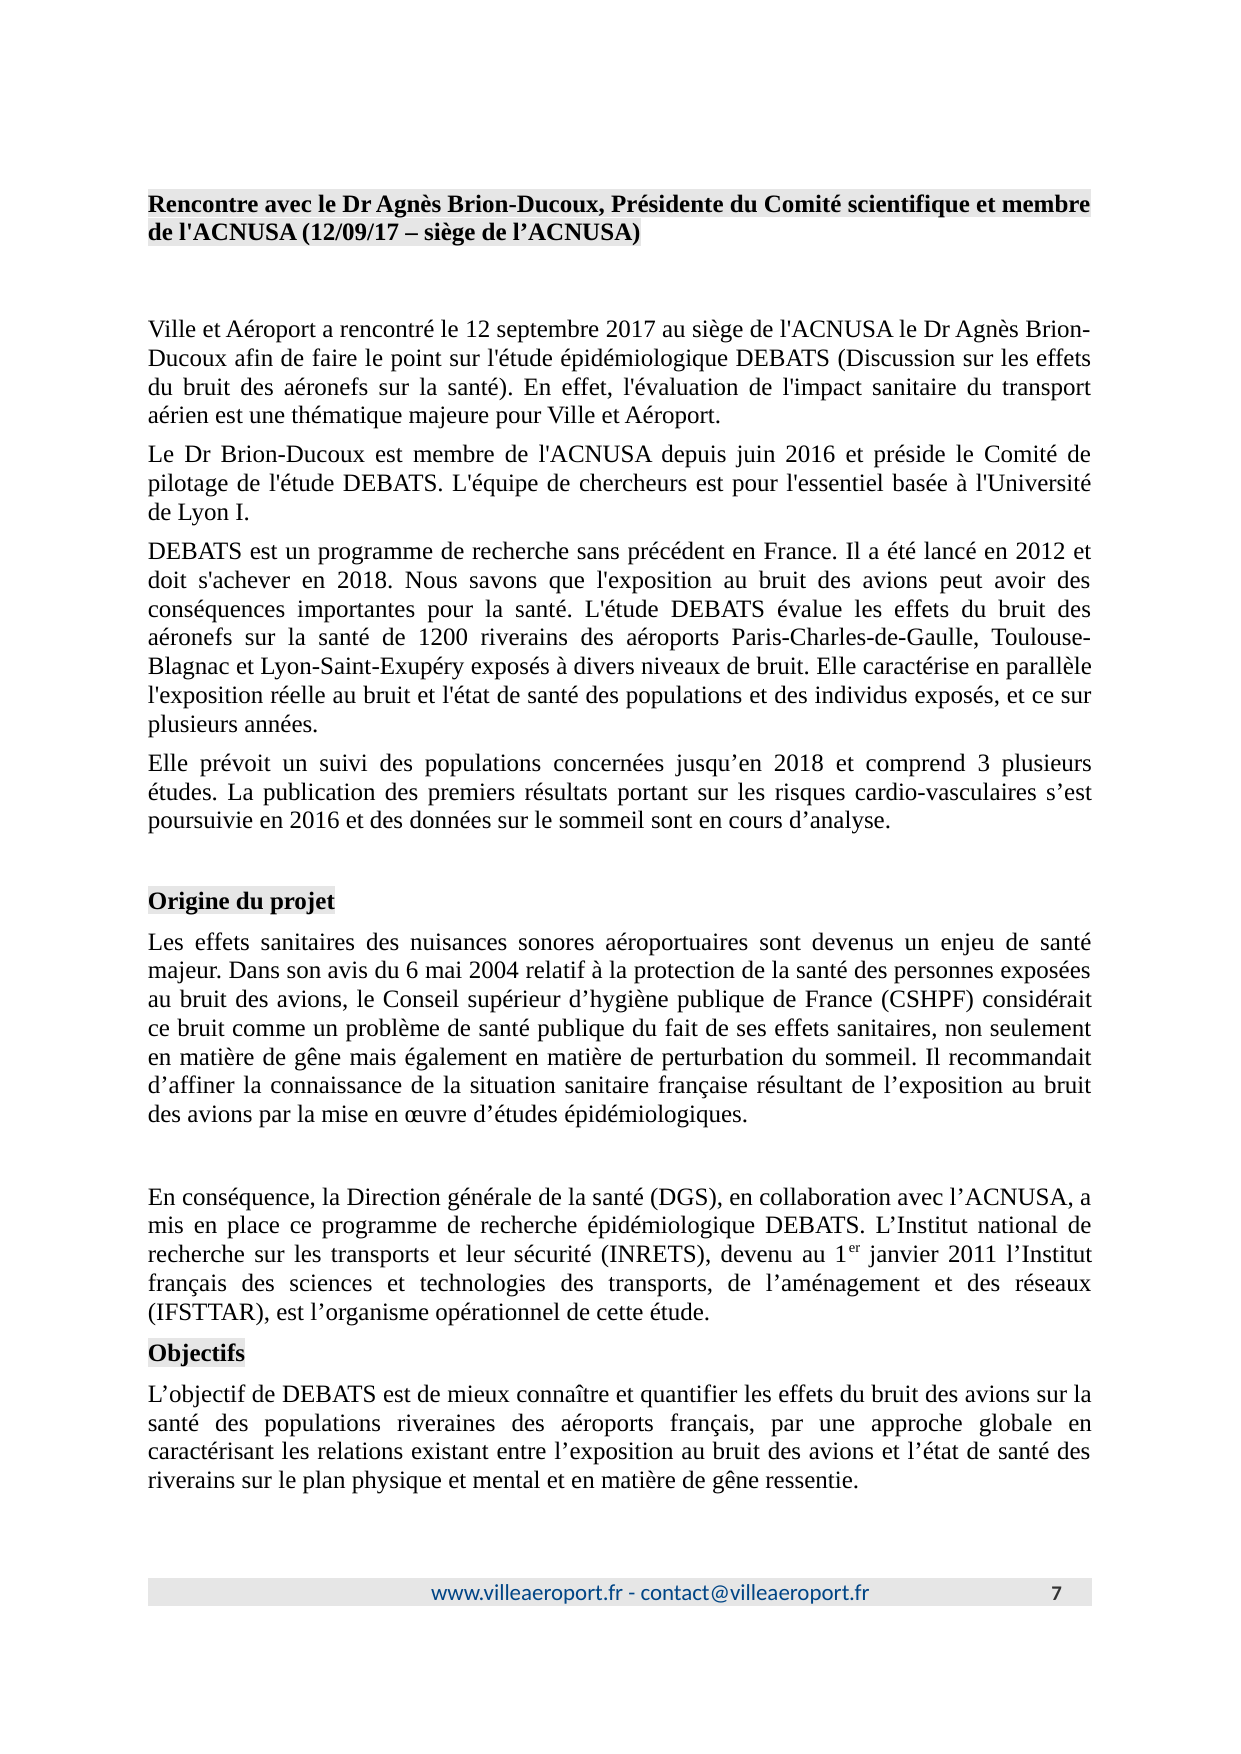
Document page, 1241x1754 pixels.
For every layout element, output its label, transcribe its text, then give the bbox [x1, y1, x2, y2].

list Rencontre avec le Dr Agnès Brion-Ducoux, Présidente du Comité scientifique et membre de l'ACNUSA (12/09/17 – siège de l’ACNUSA) [148, 189, 1092, 246]
text Objectifs [148, 1338, 1092, 1367]
text L’objectif de DEBATS est de mieux connaître et quantifier les effets du bruit des avions sur la santé des populations riveraines des aéroports français, par une approche globale en caractérisant les relations existant entre l’exposition au bruit des avions et l’état de santé des riverains sur le plan physique et mental et en matière de gêne ressentie. [148, 1379, 1092, 1494]
text Elle prévoit un suivi des populations concernées jusqu’en 2018 et comprend 3 plusieurs études. La publication des premiers résultats portant sur les risques cardio-vasculaires s’est poursuivie en 2016 et des données sur le sommeil sont en cours d’analyse. [148, 748, 1092, 834]
text DEBATS est un programme de recherche sans précédent en France. Il a été lancé en 2012 et doit s'achever en 2018. Nous savons que l'exposition au bruit des avions peut avoir des conséquences importantes pour la santé. L'étude DEBATS évalue les effets du bruit des aéronefs sur la santé de 1200 riverains des aéroports Paris-Charles-de-Gaulle, Toulouse-Blagnac et Lyon-Saint-Exupéry exposés à divers niveaux de bruit. Elle caractérise en parallèle l'exposition réelle au bruit et l'état de santé des populations et des individus exposés, et ce sur plusieurs années. [148, 536, 1092, 737]
text Les effets sanitaires des nuisances sonores aéroportuaires sont devenus un enjeu de santé majeur. Dans son avis du 6 mai 2004 relatif à la protection de la santé des personnes exposées au bruit des avions, le Conseil supérieur d’hygiène publique de France (CSHPF) considérait ce bruit comme un problème de santé publique du fait de ses effets sanitaires, non seulement en matière de gêne mais également en matière de perturbation du sommeil. Il recommandait d’affiner la connaissance de la situation sanitaire française résultant de l’exposition au bruit des avions par la mise en œuvre d’études épidémiologiques. [148, 927, 1092, 1128]
text Ville et Aéroport a rencontré le 12 septembre 2017 au siège de l'ACNUSA le Dr Agnès Brion-Ducoux afin de faire le point sur l'étude épidémiologique DEBATS (Discussion sur les effets du bruit des aéronefs sur la santé). En effet, l'évaluation de l'impact sanitaire du transport aérien est une thématique majeure pour Ville et Aéroport. [148, 314, 1092, 429]
text En conséquence, la Direction générale de la santé (DGS), en collaboration avec l’ACNUSA, a mis en place ce programme de recherche épidémiologique DEBATS. L’Institut national de recherche sur les transports et leur sécurité (INRETS), devenu au 1er janvier 2011 l’Institut français des sciences et technologies des transports, de l’aménagement et des réseaux (IFSTTAR), est l’organisme opérationnel de cette étude. [148, 1182, 1092, 1325]
text Origine du projet [148, 886, 1092, 914]
text Le Dr Brion-Ducoux est membre de l'ACNUSA depuis juin 2016 et préside le Comité de pilotage de l'étude DEBATS. L'équipe de chercheurs est pour l'essentiel basée à l'Université de Lyon I. [148, 439, 1092, 526]
